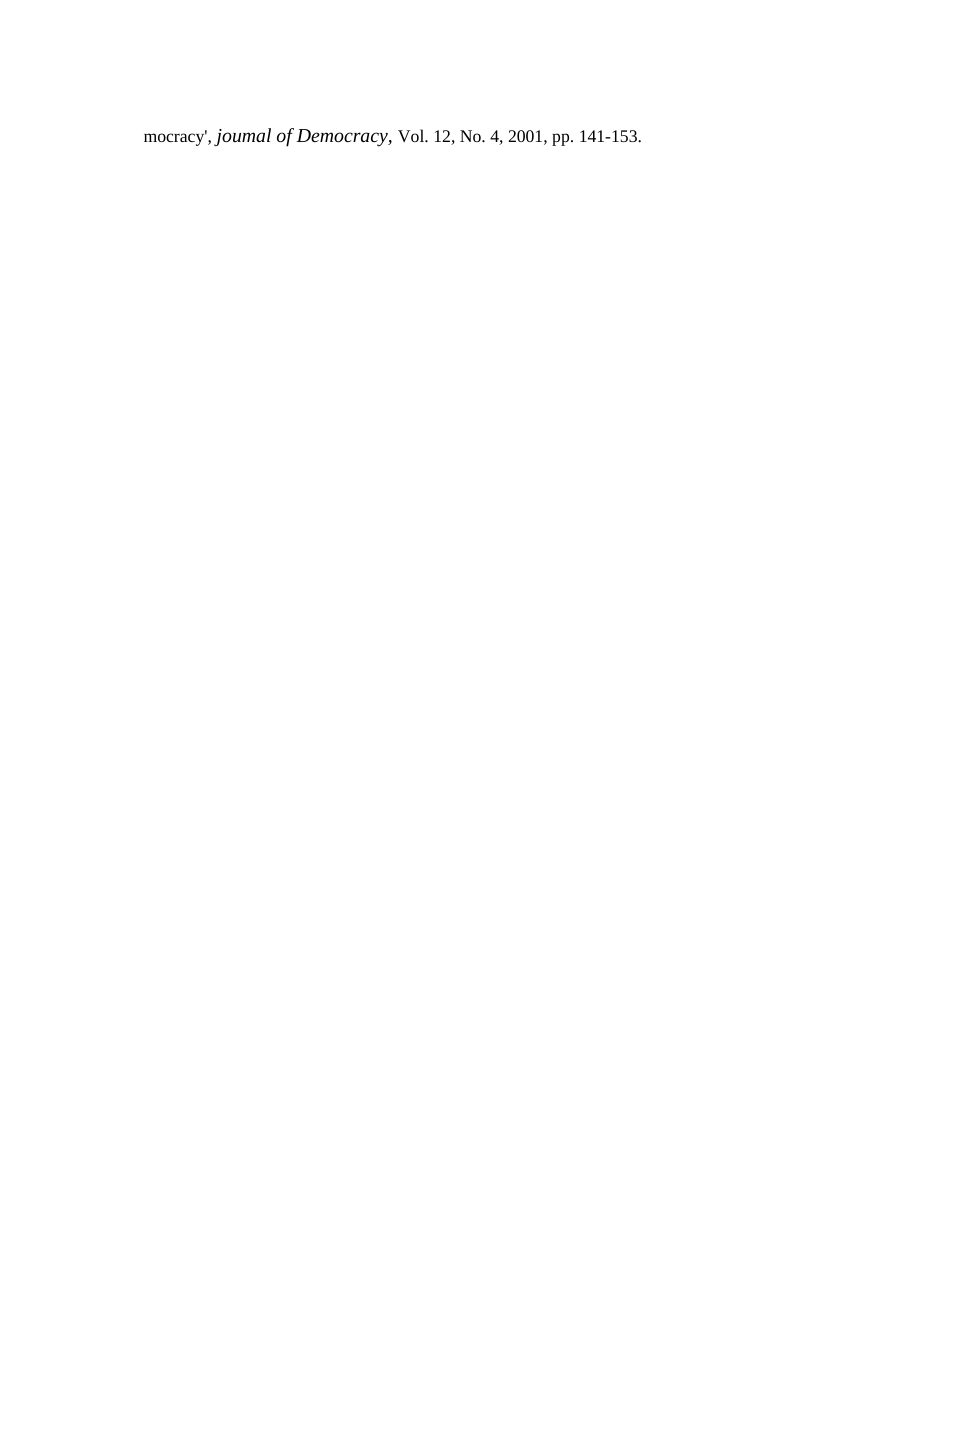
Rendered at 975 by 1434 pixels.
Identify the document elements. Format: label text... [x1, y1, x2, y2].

text mocracy', joumal of Democracy, Vol. 12, No. 4, 2001, pp. 141-153. [113, 125, 871, 147]
